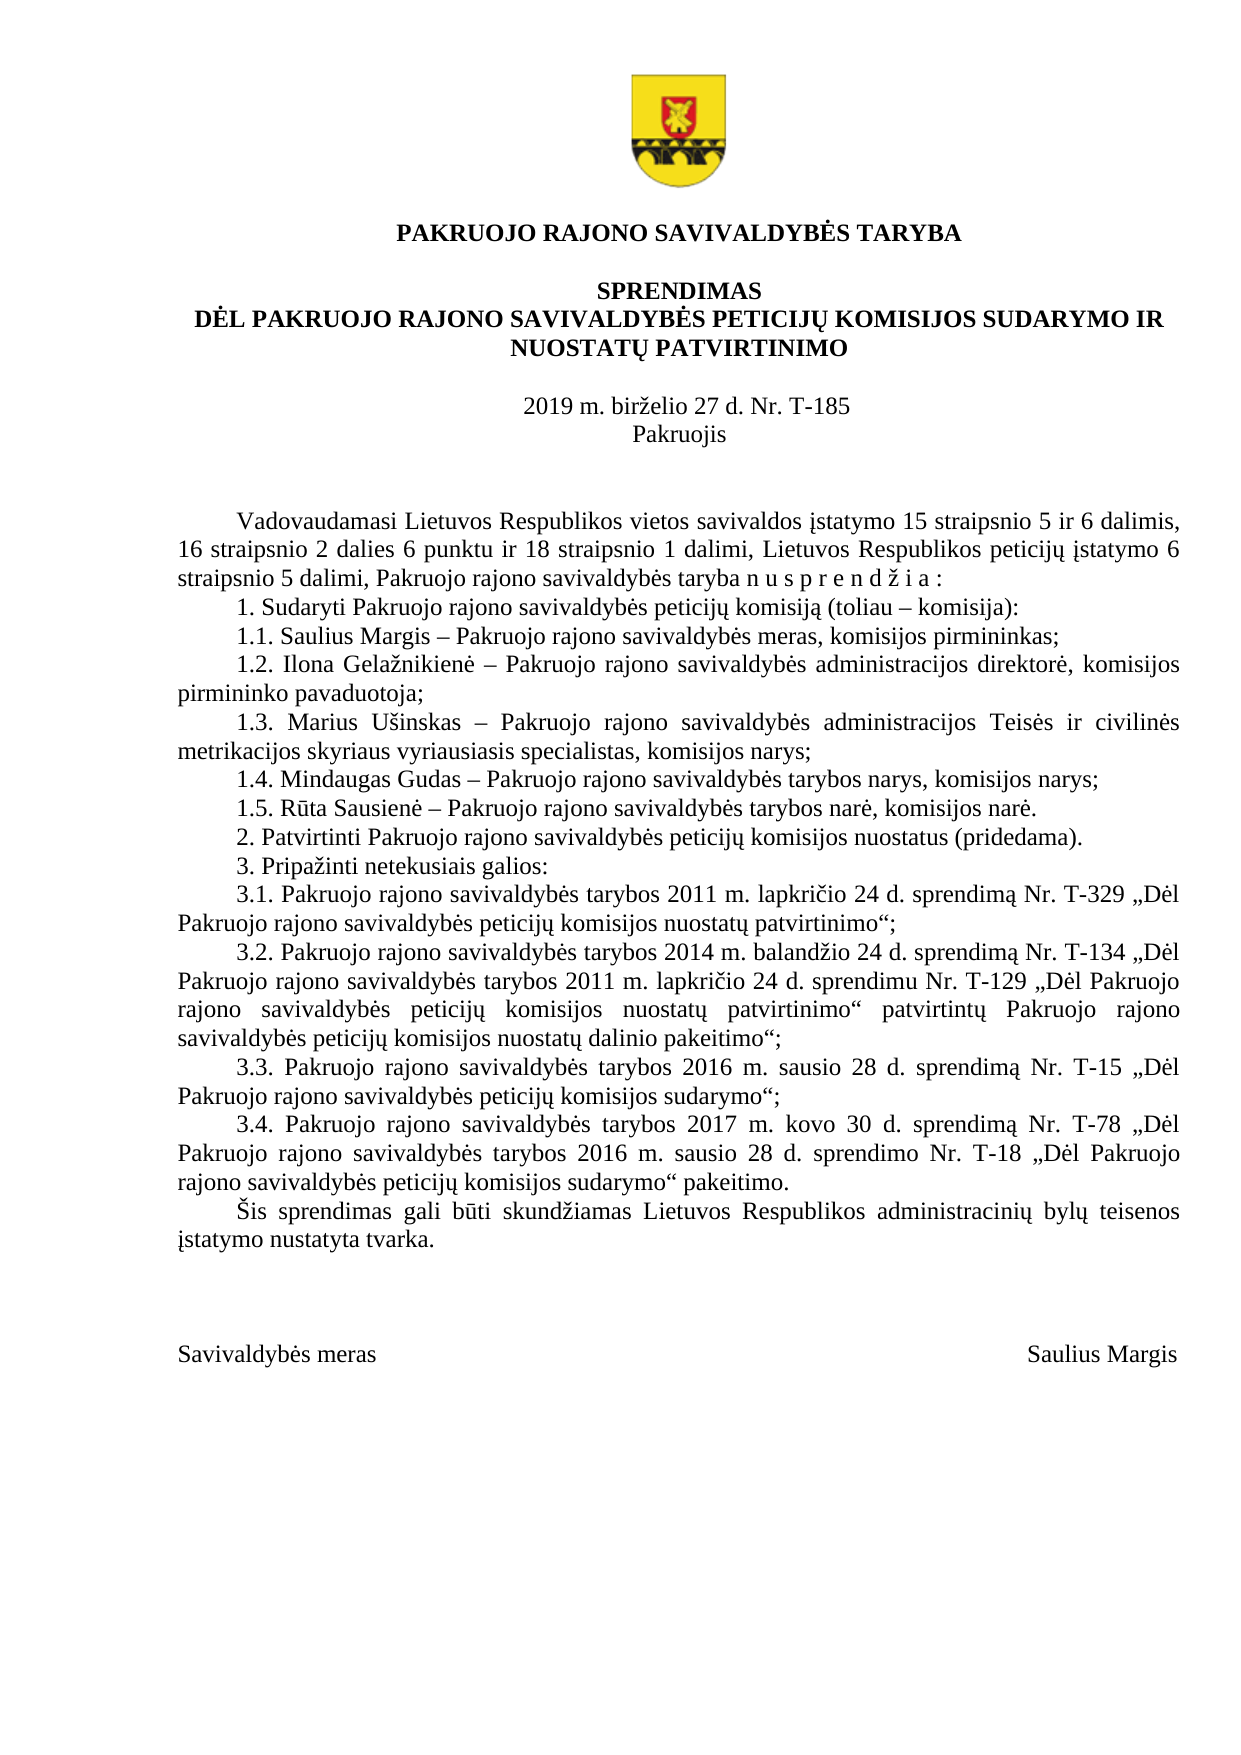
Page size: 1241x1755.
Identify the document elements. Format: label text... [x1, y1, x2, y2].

text 3.3. Pakruojo rajono savivaldybės tarybos 2016 m. sausio 28 d. sprendimą Nr. T-15 „Dėl Pakruojo rajono savivaldybės peticijų komisijos sudarymo“; [177, 1052, 1181, 1109]
text 1.2. Ilona Gelažnikienė – Pakruojo rajono savivaldybės administracijos direktorė, komisijos pirmininko pavaduotoja; [177, 649, 1181, 707]
text Šis sprendimas gali būti skundžiamas Lietuvos Respublikos administracinių bylų teisenos įstatymo nustatyta tvarka. [177, 1196, 1181, 1253]
text 2. Patvirtinti Pakruojo rajono savivaldybės peticijų komisijos nuostatus (pridedama). [177, 822, 1181, 851]
text 3.2. Pakruojo rajono savivaldybės tarybos 2014 m. balandžio 24 d. sprendimą Nr. T-134 „Dėl Pakruojo rajono savivaldybės tarybos 2011 m. lapkričio 24 d. sprendimu Nr. T-129 „Dėl Pakruojo rajono savivaldybės peticijų komisijos nuostatų patvirtinimo“ patvirtintų Pakruojo rajono savivaldybės peticijų komisijos nuostatų dalinio pakeitimo“; [177, 937, 1181, 1052]
text 1. Sudaryti Pakruojo rajono savivaldybės peticijų komisiją (toliau – komisija): [177, 592, 1181, 621]
text Savivaldybės meras Saulius Margis [177, 1339, 1181, 1368]
text 2019 m. birželio 27 d. Nr. T-185 [177, 391, 1196, 419]
text Pakruojis [177, 419, 1181, 448]
text SPRENDIMAS [177, 276, 1181, 304]
text 3.1. Pakruojo rajono savivaldybės tarybos 2011 m. lapkričio 24 d. sprendimą Nr. T-329 „Dėl Pakruojo rajono savivaldybės peticijų komisijos nuostatų patvirtinimo“; [177, 879, 1181, 937]
text PAKRUOJO RAJONO SAVIVALDYBĖS TARYBA [177, 218, 1181, 247]
text 1.1. Saulius Margis – Pakruojo rajono savivaldybės meras, komisijos pirmininkas; [177, 621, 1181, 649]
text 1.4. Mindaugas Gudas – Pakruojo rajono savivaldybės tarybos narys, komisijos narys; [177, 764, 1181, 793]
text Vadovaudamasi Lietuvos Respublikos vietos savivaldos įstatymo 15 straipsnio 5 ir 6 dalimis, 16 straipsnio 2 dalies 6 punktu ir 18 straipsnio 1 dalimi, Lietuvos Respublikos peticijų įstatymo 6 straipsnio 5 dalimi, Pakruojo rajono savivaldybės taryba nusprendžia: [177, 506, 1181, 592]
text 3.4. Pakruojo rajono savivaldybės tarybos 2017 m. kovo 30 d. sprendimą Nr. T-78 „Dėl Pakruojo rajono savivaldybės tarybos 2016 m. sausio 28 d. sprendimo Nr. T-18 „Dėl Pakruojo rajono savivaldybės peticijų komisijos sudarymo“ pakeitimo. [177, 1109, 1181, 1196]
text 1.5. Rūta Sausienė – Pakruojo rajono savivaldybės tarybos narė, komisijos narė. [177, 793, 1181, 822]
text 3. Pripažinti netekusiais galios: [177, 851, 1181, 879]
text 1.3. Marius Ušinskas – Pakruojo rajono savivaldybės administracijos Teisės ir civilinės metrikacijos skyriaus vyriausiasis specialistas, komisijos narys; [177, 707, 1181, 764]
text DĖL PAKRUOJO RAJONO SAVIVALDYBĖS PETICIJŲ KOMISIJOS SUDARYMO IR NUOSTATŲ PATVIRTINIMO [177, 304, 1181, 362]
